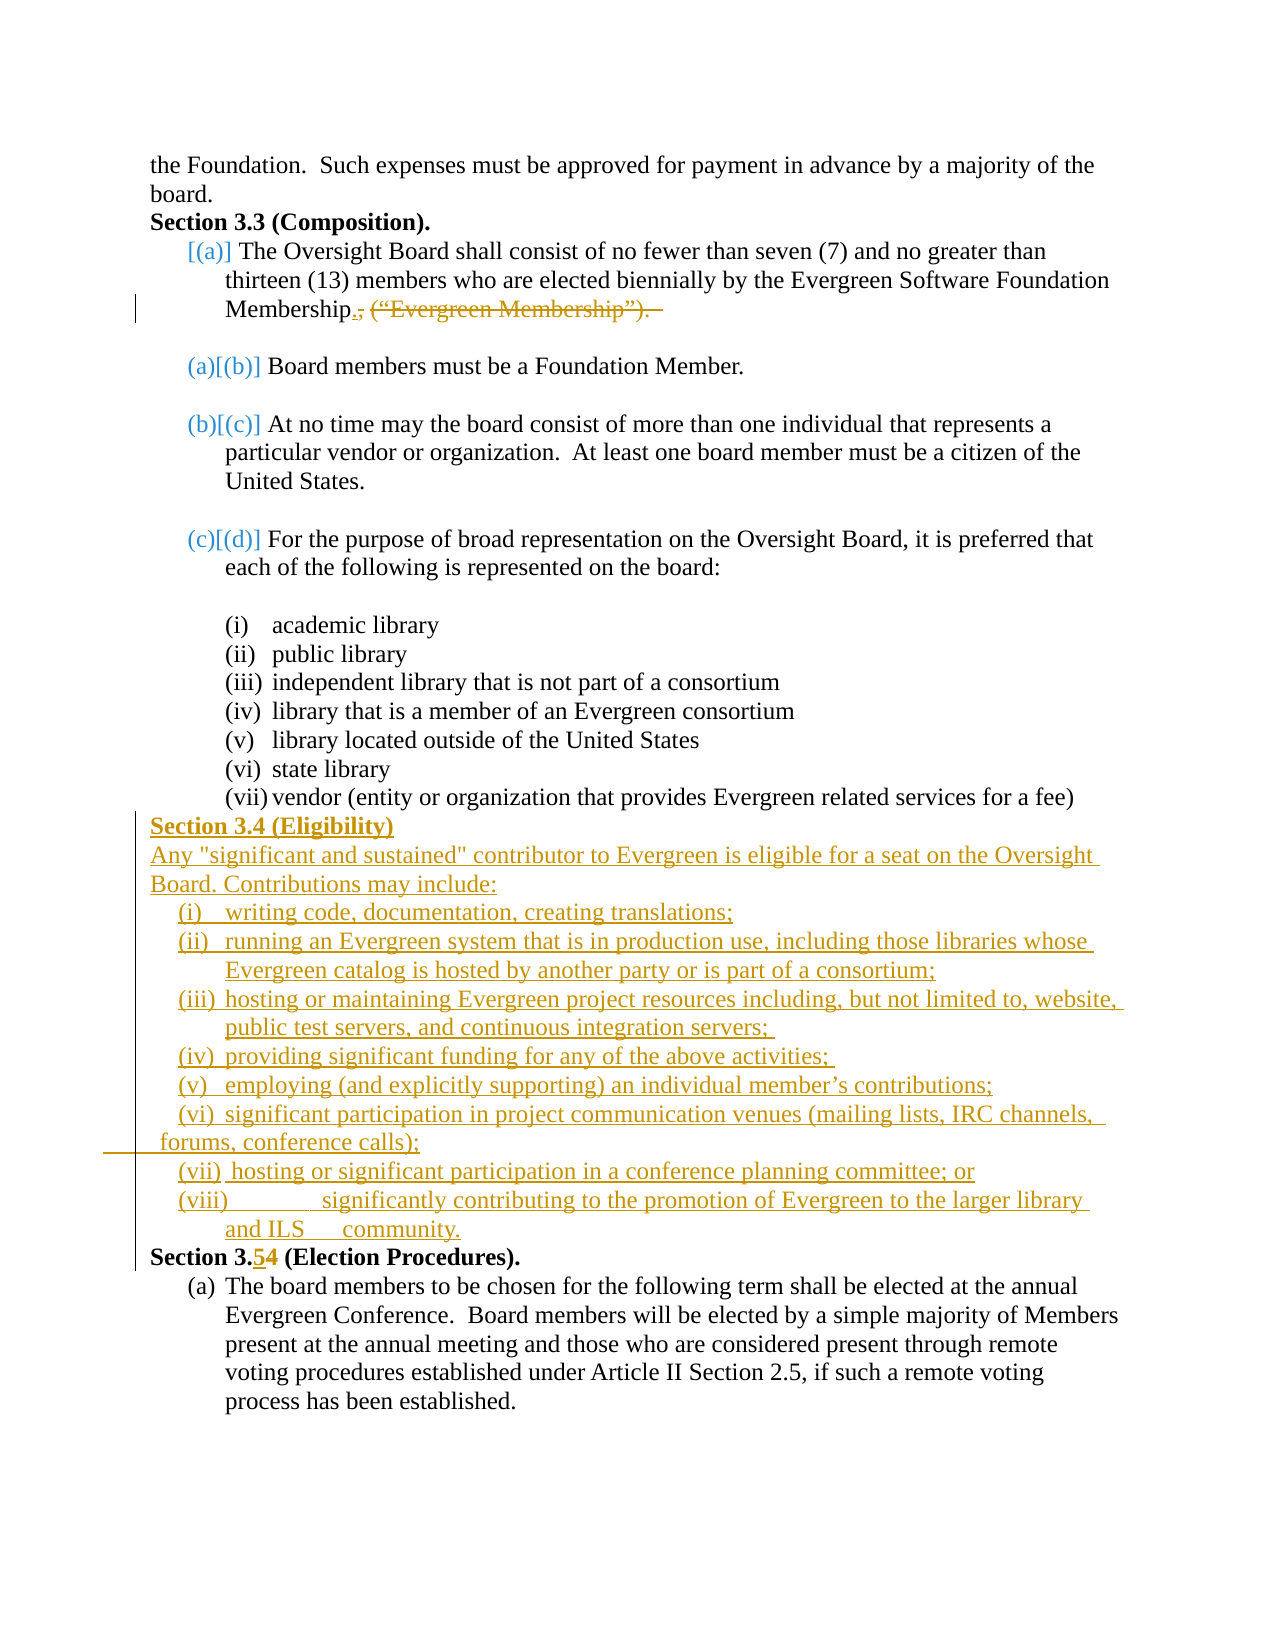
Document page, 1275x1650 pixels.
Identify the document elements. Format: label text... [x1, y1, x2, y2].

list running an Evergreen system that is in production use, including those libraries whose Evergreen catalog is hosted by another party or is part of a consortium; [178, 926, 1125, 984]
list employing (and explicitly supporting) an individual member’s contributions; [178, 1070, 1125, 1099]
list forums, conference calls); [136, 1127, 1125, 1156]
list The Oversight Board shall consist of no fewer than seven (7) and no greater than thirteen (13) members who are elected biennially by the Evergreen Software Foundation Membership. [187, 236, 1125, 322]
list library located outside of the United States [225, 725, 1125, 754]
text Section 3.3 (Composition). [150, 207, 1125, 236]
list significant participation in project communication venues (mailing lists, IRC channels, [178, 1099, 1125, 1127]
list writing code, documentation, creating translations; [178, 897, 1125, 926]
list For the purpose of broad representation on the Oversight Board, it is preferred that each of the following is represented on the board: [187, 524, 1125, 581]
list providing significant funding for any of the above activities; [178, 1041, 1125, 1070]
list [103, 1127, 135, 1152]
list hosting or significant participation in a conference planning committee; or [178, 1156, 1125, 1185]
list academic library [225, 610, 1125, 639]
list independent library that is not part of a consortium [225, 667, 1125, 696]
text Section 3.4 (Eligibility) [150, 811, 1125, 840]
list library that is a member of an Evergreen consortium [225, 696, 1125, 725]
list significantly contributing to the promotion of Evergreen to the larger library and ILS community. [178, 1185, 1125, 1242]
list hosting or maintaining Evergreen project resources including, but not limited to, website, public test servers, and continuous integration servers; [178, 984, 1125, 1041]
list Board members must be a Foundation Member. [187, 351, 1125, 380]
text the Foundation. Such expenses must be approved for payment in advance by a majority of the board. [150, 150, 1125, 207]
list state library [225, 754, 1125, 782]
list The board members to be chosen for the following term shall be elected at the annual Evergreen Conference. Board members will be elected by a simple majority of Members present at the annual meeting and those who are considered present through remote voting procedures established under Article II Section 2.5, if such a remote voting process has been established. [187, 1271, 1125, 1415]
list At no time may the board consist of more than one individual that represents a particular vendor or organization. At least one board member must be a citizen of the United States. [187, 409, 1125, 495]
text Section 3.5 (Election Procedures). [150, 1242, 1125, 1271]
list public library [225, 639, 1125, 667]
text Any "significant and sustained" contributor to Evergreen is eligible for a seat on the Oversight Board. Contributions may include: [150, 840, 1125, 897]
list vendor (entity or organization that provides Evergreen related services for a fee) [225, 782, 1125, 811]
